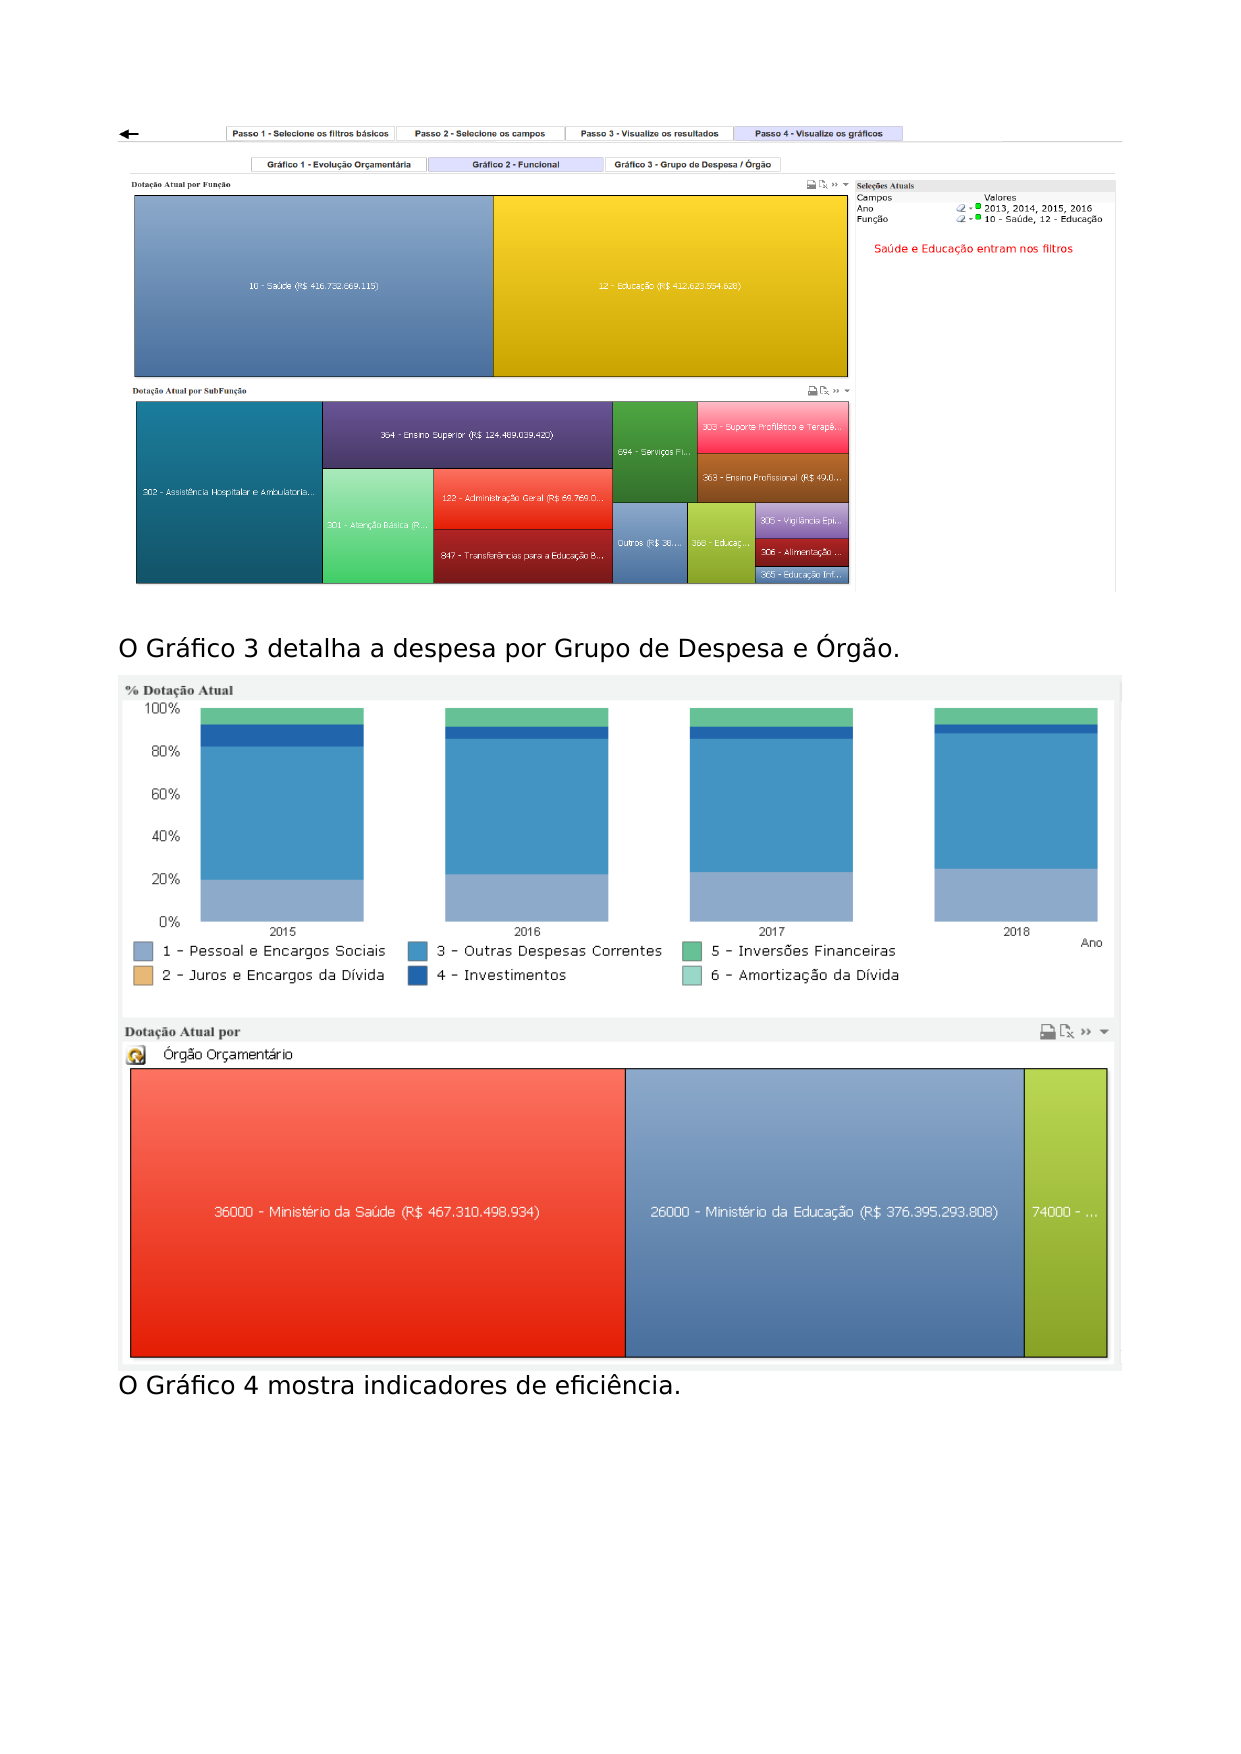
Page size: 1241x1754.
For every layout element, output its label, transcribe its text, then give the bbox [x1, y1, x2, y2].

text O Gráfico 3 detalha a despesa por Grupo de Despesa e Órgão. [118, 634, 1122, 663]
text O Gráfico 4 mostra indicadores de eficiência. [118, 1371, 1122, 1400]
picture [118, 675, 1123, 1371]
picture [118, 118, 1123, 592]
